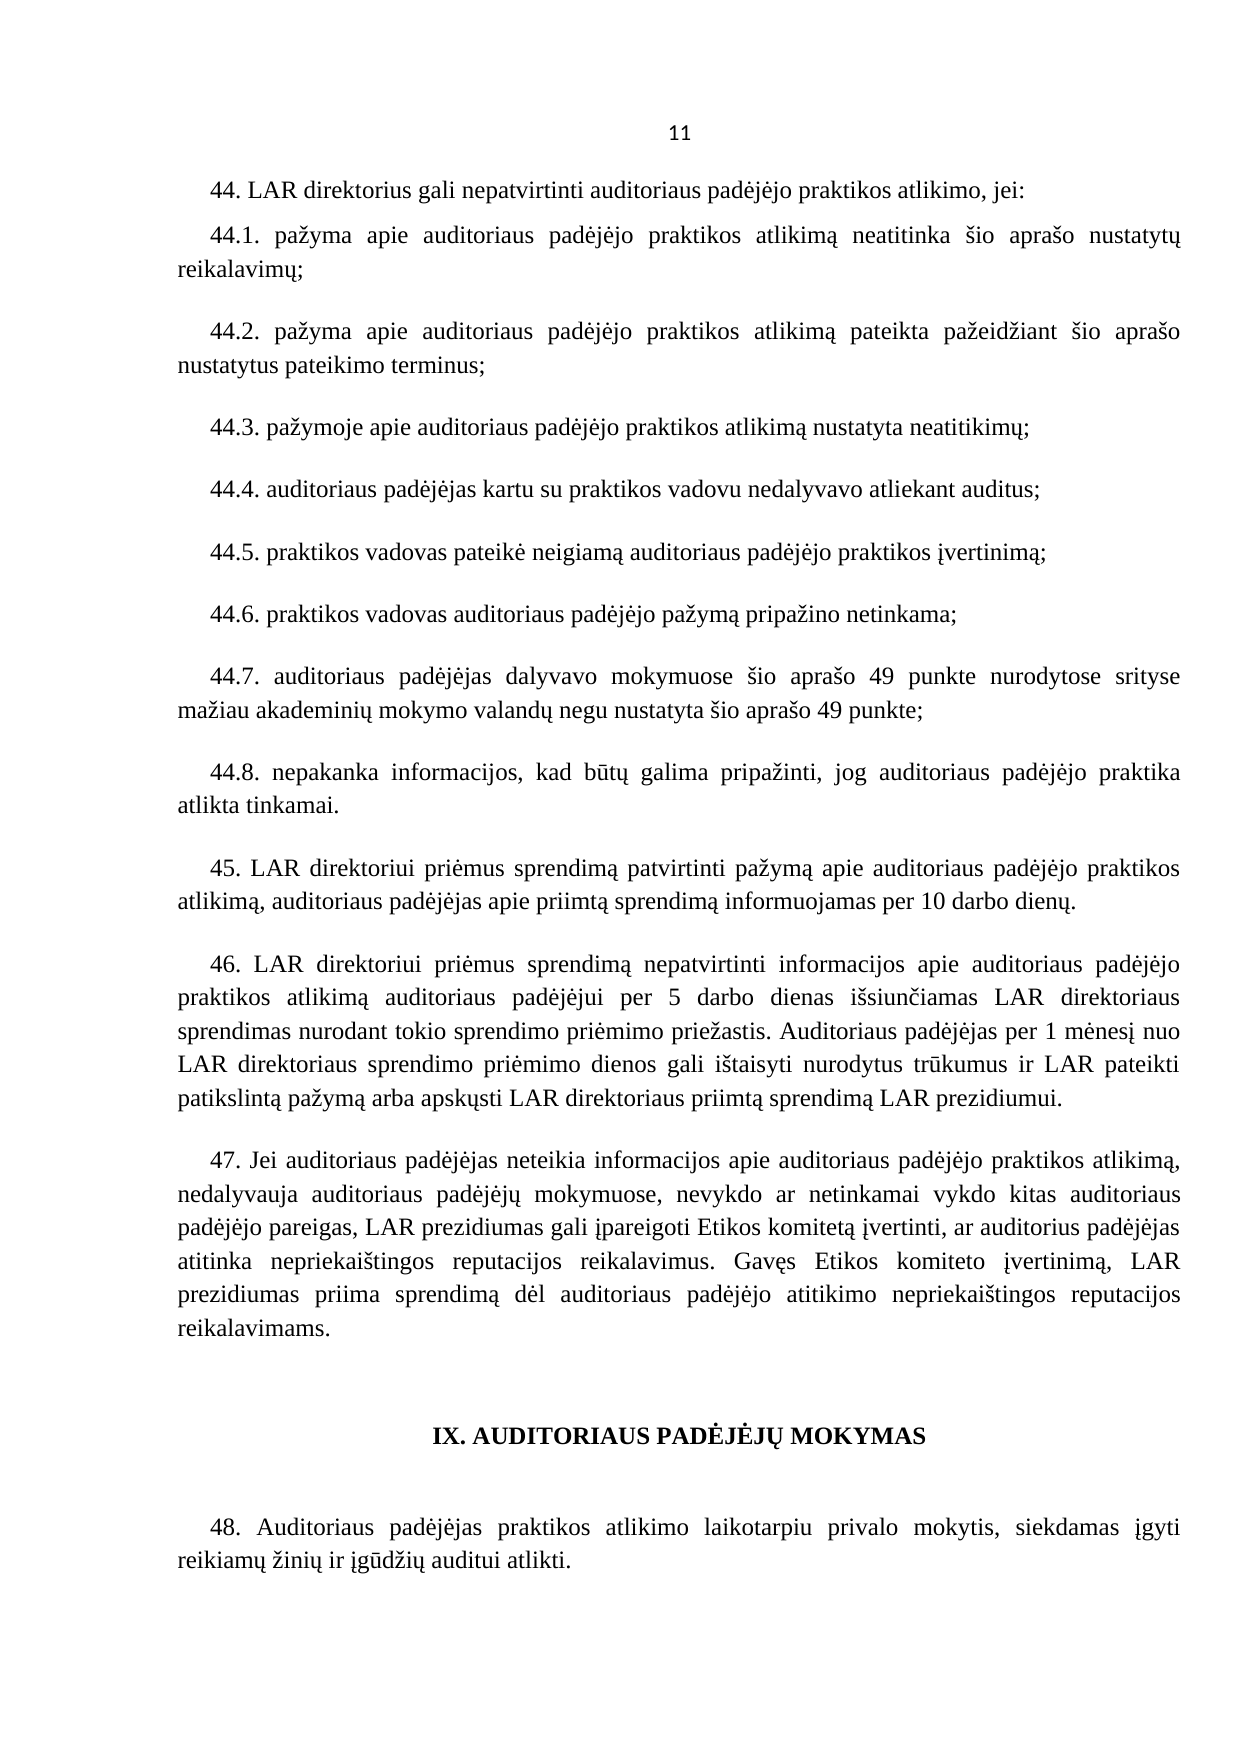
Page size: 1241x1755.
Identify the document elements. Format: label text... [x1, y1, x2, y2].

text 44.8. nepakanka informacijos, kad būtų galima pripažinti, jog auditoriaus padėjėjo praktika atlikta tinkamai. [177, 757, 1181, 819]
text IX. AUDITORIAUS PADĖJĖJŲ MOKYMAS [177, 1421, 1181, 1449]
text 44.3. pažymoje apie auditoriaus padėjėjo praktikos atlikimą nustatyta neatitikimų; [177, 412, 1181, 441]
text 44.6. praktikos vadovas auditoriaus padėjėjo pažymą pripažino netinkama; [177, 599, 1181, 628]
text 45. LAR direktoriui priėmus sprendimą patvirtinti pažymą apie auditoriaus padėjėjo praktikos atlikimą, auditoriaus padėjėjas apie priimtą sprendimą informuojamas per 10 darbo dienų. [177, 853, 1181, 915]
text 46. LAR direktoriui priėmus sprendimą nepatvirtinti informacijos apie auditoriaus padėjėjo praktikos atlikimą auditoriaus padėjėjui per 5 darbo dienas išsiunčiamas LAR direktoriaus sprendimas nurodant tokio sprendimo priėmimo priežastis. Auditoriaus padėjėjas per 1 mėnesį nuo LAR direktoriaus sprendimo priėmimo dienos gali ištaisyti nurodytus trūkumus ir LAR pateikti patikslintą pažymą arba apskųsti LAR direktoriaus priimtą sprendimą LAR prezidiumui. [177, 949, 1181, 1112]
text 48. Auditoriaus padėjėjas praktikos atlikimo laikotarpiu privalo mokytis, siekdamas įgyti reikiamų žinių ir įgūdžių auditui atlikti. [177, 1512, 1181, 1574]
text 47. Jei auditoriaus padėjėjas neteikia informacijos apie auditoriaus padėjėjo praktikos atlikimą, nedalyvauja auditoriaus padėjėjų mokymuose, nevykdo ar netinkamai vykdo kitas auditoriaus padėjėjo pareigas, LAR prezidiumas gali įpareigoti Etikos komitetą įvertinti, ar auditorius padėjėjas atitinka nepriekaištingos reputacijos reikalavimus. Gavęs Etikos komiteto įvertinimą, LAR prezidiumas priima sprendimą dėl auditoriaus padėjėjo atitikimo nepriekaištingos reputacijos reikalavimams. [177, 1145, 1181, 1342]
text 44.5. praktikos vadovas pateikė neigiamą auditoriaus padėjėjo praktikos įvertinimą; [177, 537, 1181, 565]
text 44.2. pažyma apie auditoriaus padėjėjo praktikos atlikimą pateikta pažeidžiant šio aprašo nustatytus pateikimo terminus; [177, 316, 1181, 378]
text 44.7. auditoriaus padėjėjas dalyvavo mokymuose šio aprašo 49 punkte nurodytose srityse mažiau akademinių mokymo valandų negu nustatyta šio aprašo 49 punkte; [177, 661, 1181, 723]
text 44. LAR direktorius gali nepatvirtinti auditoriaus padėjėjo praktikos atlikimo, jei: [177, 175, 1181, 204]
text 44.1. pažyma apie auditoriaus padėjėjo praktikos atlikimą neatitinka šio aprašo nustatytų reikalavimų; [177, 220, 1181, 283]
text 44.4. auditoriaus padėjėjas kartu su praktikos vadovu nedalyvavo atliekant auditus; [177, 474, 1181, 503]
